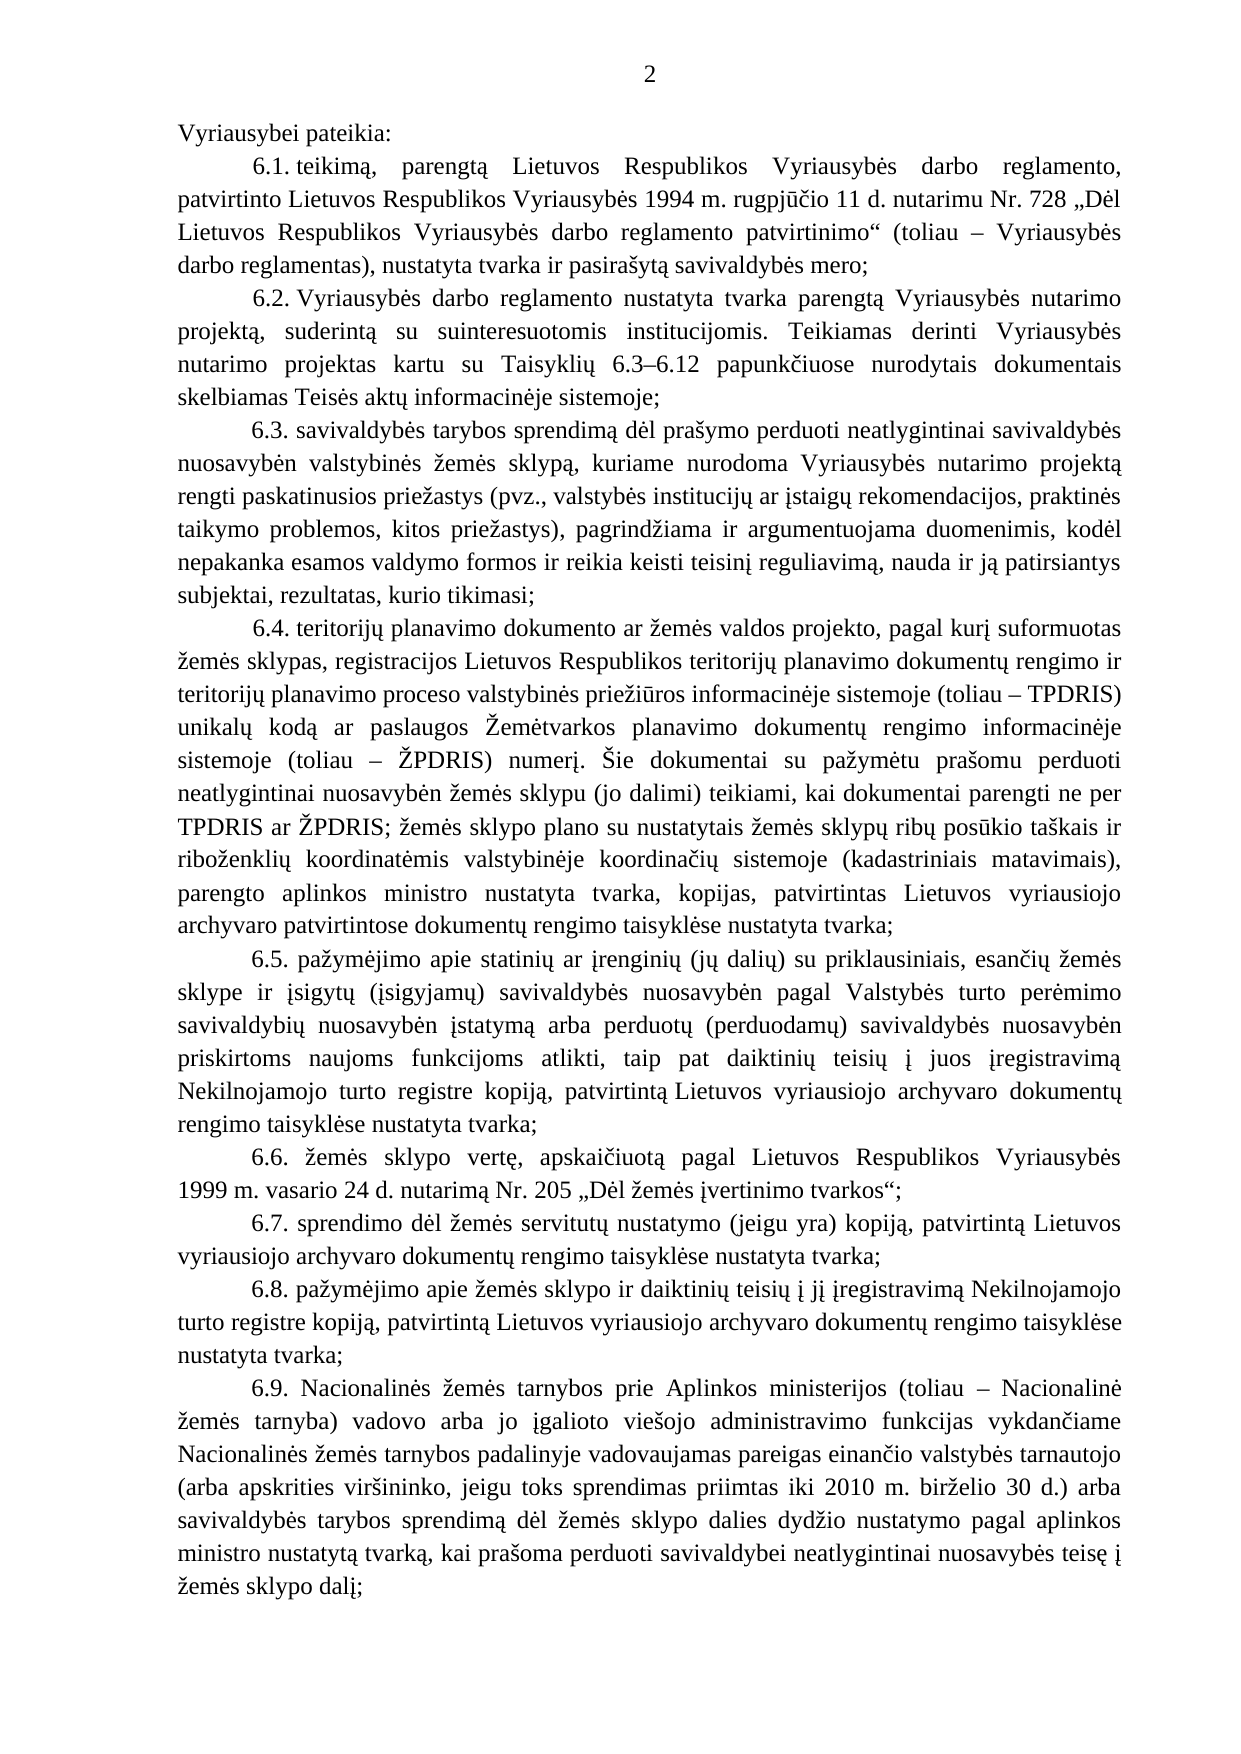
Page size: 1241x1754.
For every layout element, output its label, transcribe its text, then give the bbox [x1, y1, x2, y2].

text 6.4. teritorijų planavimo dokumento ar žemės valdos projekto, pagal kurį suformuotas žemės sklypas, registracijos Lietuvos Respublikos teritorijų planavimo dokumentų rengimo ir teritorijų planavimo proceso valstybinės priežiūros informacinėje sistemoje (toliau – TPDRIS) unikalų kodą ar paslaugos Žemėtvarkos planavimo dokumentų rengimo informacinėje sistemoje (toliau – ŽPDRIS) numerį. Šie dokumentai su pažymėtu prašomu perduoti neatlygintinai nuosavybėn žemės sklypu (jo dalimi) teikiami, kai dokumentai parengti ne per TPDRIS ar ŽPDRIS; žemės sklypo plano su nustatytais žemės sklypų ribų posūkio taškais ir riboženklių koordinatėmis valstybinėje koordinačių sistemoje (kadastriniais matavimais), parengto aplinkos ministro nustatyta tvarka, kopijas, patvirtintas Lietuvos vyriausiojo archyvaro patvirtintose dokumentų rengimo taisyklėse nustatyta tvarka; [177, 613, 1122, 939]
text 6.2. Vyriausybės darbo reglamento nustatyta tvarka parengtą Vyriausybės nutarimo projektą, suderintą su suinteresuotomis institucijomis. Teikiamas derinti Vyriausybės nutarimo projektas kartu su Taisyklių 6.3–6.12 papunkčiuose nurodytais dokumentais skelbiamas Teisės aktų informacinėje sistemoje; [177, 283, 1122, 411]
text 6.8. pažymėjimo apie žemės sklypo ir daiktinių teisių į jį įregistravimą Nekilnojamojo turto registre kopiją, patvirtintą Lietuvos vyriausiojo archyvaro dokumentų rengimo taisyklėse nustatyta tvarka; [177, 1274, 1122, 1369]
text 6.6. žemės sklypo vertę, apskaičiuotą pagal Lietuvos Respublikos Vyriausybės 1999 m. vasario 24 d. nutarimą Nr. 205 „Dėl žemės įvertinimo tvarkos“; [177, 1142, 1122, 1203]
text Vyriausybei pateikia: [177, 118, 1122, 147]
text 6.5. pažymėjimo apie statinių ar įrenginių (jų dalių) su priklausiniais, esančių žemės sklype ir įsigytų (įsigyjamų) savivaldybės nuosavybėn pagal Valstybės turto perėmimo savivaldybių nuosavybėn įstatymą arba perduotų (perduodamų) savivaldybės nuosavybėn priskirtoms naujoms funkcijoms atlikti, taip pat daiktinių teisių į juos įregistravimą Nekilnojamojo turto registre kopiją, patvirtintą Lietuvos vyriausiojo archyvaro dokumentų rengimo taisyklėse nustatyta tvarka; [177, 944, 1122, 1137]
text 6.9. Nacionalinės žemės tarnybos prie Aplinkos ministerijos (toliau – Nacionalinė žemės tarnyba) vadovo arba jo įgalioto viešojo administravimo funkcijas vykdančiame Nacionalinės žemės tarnybos padalinyje vadovaujamas pareigas einančio valstybės tarnautojo (arba apskrities viršininko, jeigu toks sprendimas priimtas iki 2010 m. birželio 30 d.) arba savivaldybės tarybos sprendimą dėl žemės sklypo dalies dydžio nustatymo pagal aplinkos ministro nustatytą tvarką, kai prašoma perduoti savivaldybei neatlygintinai nuosavybės teisę į žemės sklypo dalį; [177, 1373, 1122, 1600]
text 6.7. sprendimo dėl žemės servitutų nustatymo (jeigu yra) kopiją, patvirtintą Lietuvos vyriausiojo archyvaro dokumentų rengimo taisyklėse nustatyta tvarka; [177, 1208, 1122, 1269]
text 6.1. teikimą, parengtą Lietuvos Respublikos Vyriausybės darbo reglamento, patvirtinto Lietuvos Respublikos Vyriausybės 1994 m. rugpjūčio 11 d. nutarimu Nr. 728 „Dėl Lietuvos Respublikos Vyriausybės darbo reglamento patvirtinimo“ (toliau – Vyriausybės darbo reglamentas), nustatyta tvarka ir pasirašytą savivaldybės mero; [177, 151, 1122, 279]
text 6.3. savivaldybės tarybos sprendimą dėl prašymo perduoti neatlygintinai savivaldybės nuosavybėn valstybinės žemės sklypą, kuriame nurodoma Vyriausybės nutarimo projektą rengti paskatinusios priežastys (pvz., valstybės institucijų ar įstaigų rekomendacijos, praktinės taikymo problemos, kitos priežastys), pagrindžiama ir argumentuojama duomenimis, kodėl nepakanka esamos valdymo formos ir reikia keisti teisinį reguliavimą, nauda ir ją patirsiantys subjektai, rezultatas, kurio tikimasi; [177, 415, 1122, 609]
